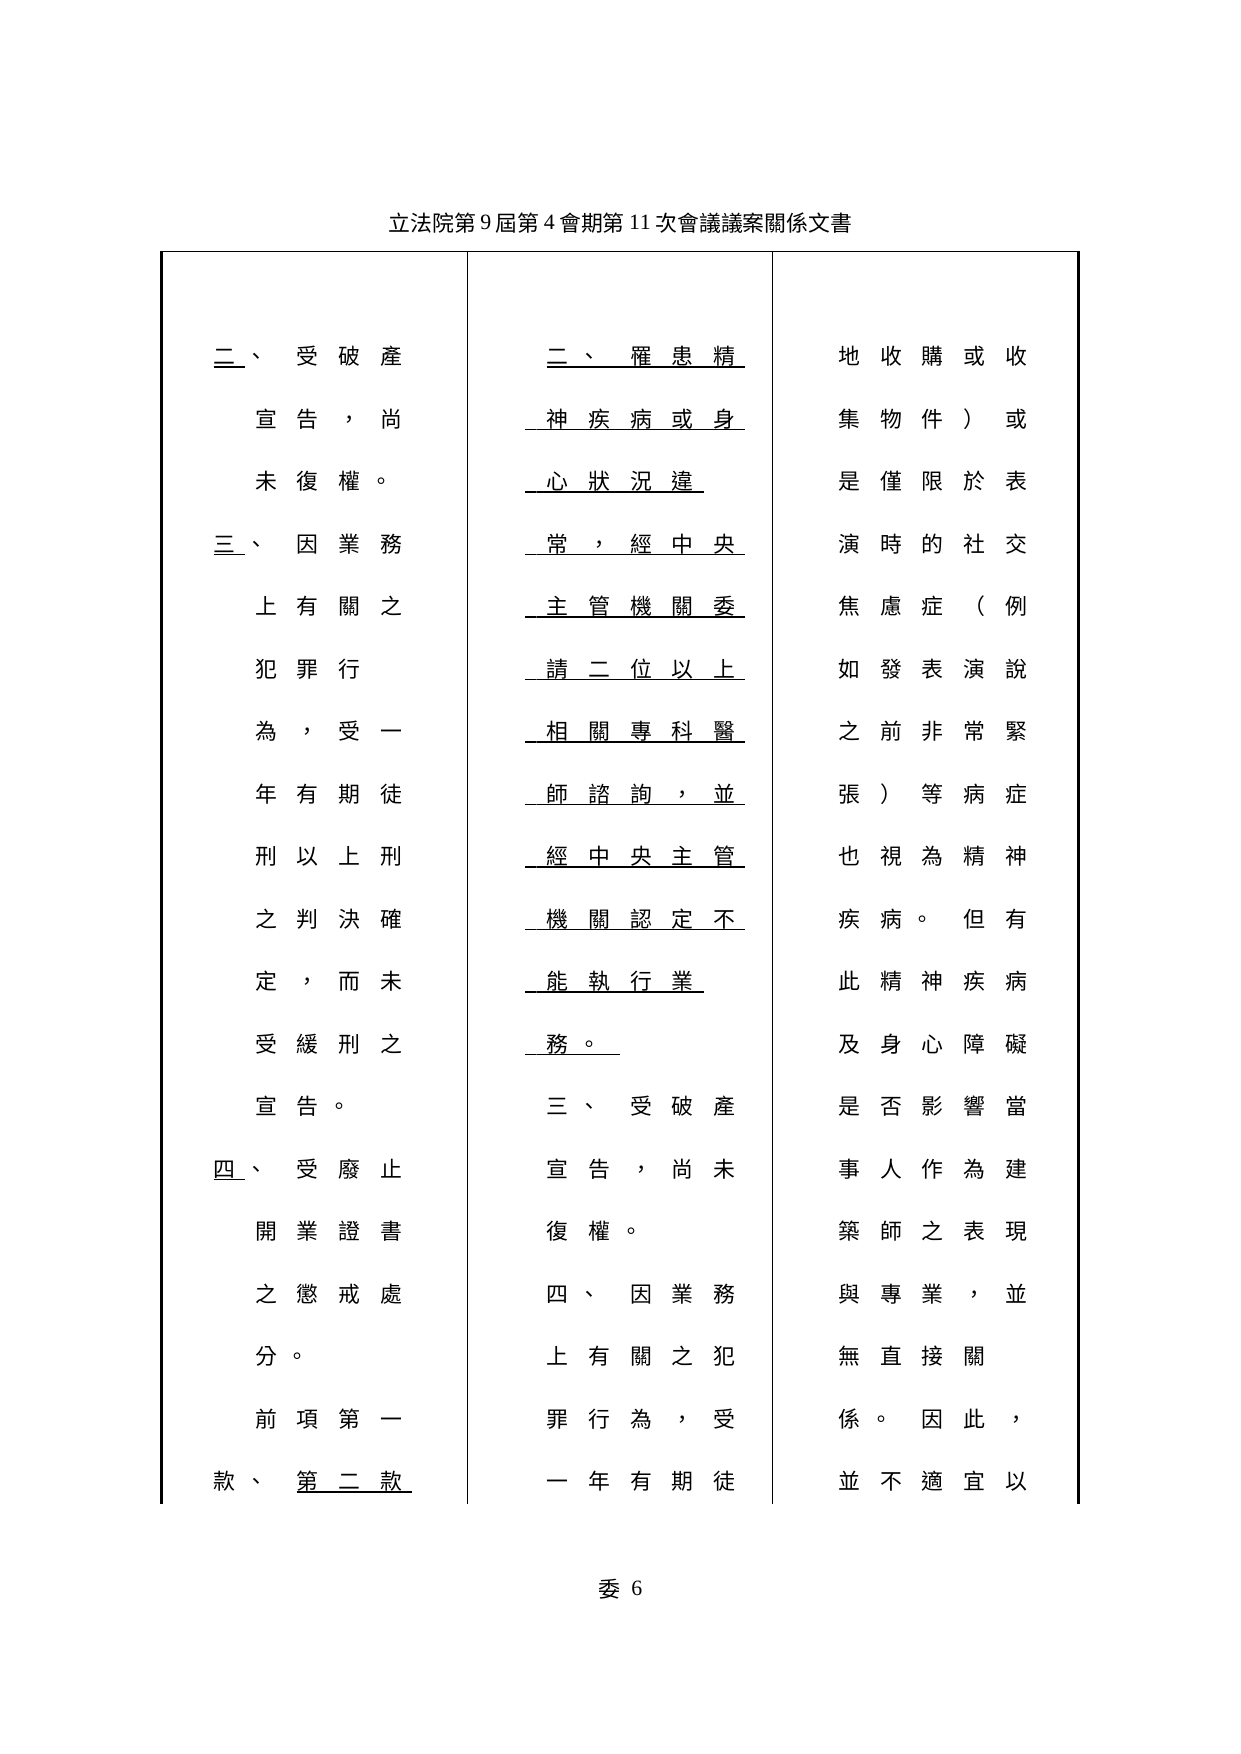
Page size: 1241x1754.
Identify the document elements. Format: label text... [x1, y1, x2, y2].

table_cell 二、罹患精神疾病或身心狀況違常，經中央主管機關委請二位以上相關專科醫師諮詢，並經中央主管機關認定不能執行業務。 三、受破產宣告，尚未復權。 四、因業務上有關之犯罪行為，受一年有期徒 [468, 252, 772, 1504]
table_cell 一、刪除原條文第一項第二款。因精神疾病之範圍廣泛，按精神疾病診斷與統計手冊第五版對於精神疾病之類別定義，囤積症（例如捨不得丟棄舊物、過度性地收購或收集物件）或是僅限於表演時的社交焦慮症（例如發表演說之前非常緊張）等病症也視為精神疾病。但有此精神疾病及身心障礙是否影響當事人作為建築師之表現與專業，並無直接關係。因此，並不適宜以罹患精神疾病或身心狀況違常之情事來概括當事人不具備可勝任工作的專業技能。 二、若建築師之身心狀況已達無法執業之情形，原條文第一項第三款已足以作為限制其執業之依據，不須維持第二款規定。 三、原第一項第三款改列為第二款，第四款改列為第三款，第五款改列為第四款。 [773, 252, 1077, 1504]
table_cell 二、受破產宣告，尚未復權。 三、因業務上有關之犯罪行為，受一年有期徒刑以上刑之判決確定，而未受緩刑之宣告。 四、受廢止開業證書之懲戒處分。 前項第一款、第二款 [163, 252, 467, 1504]
